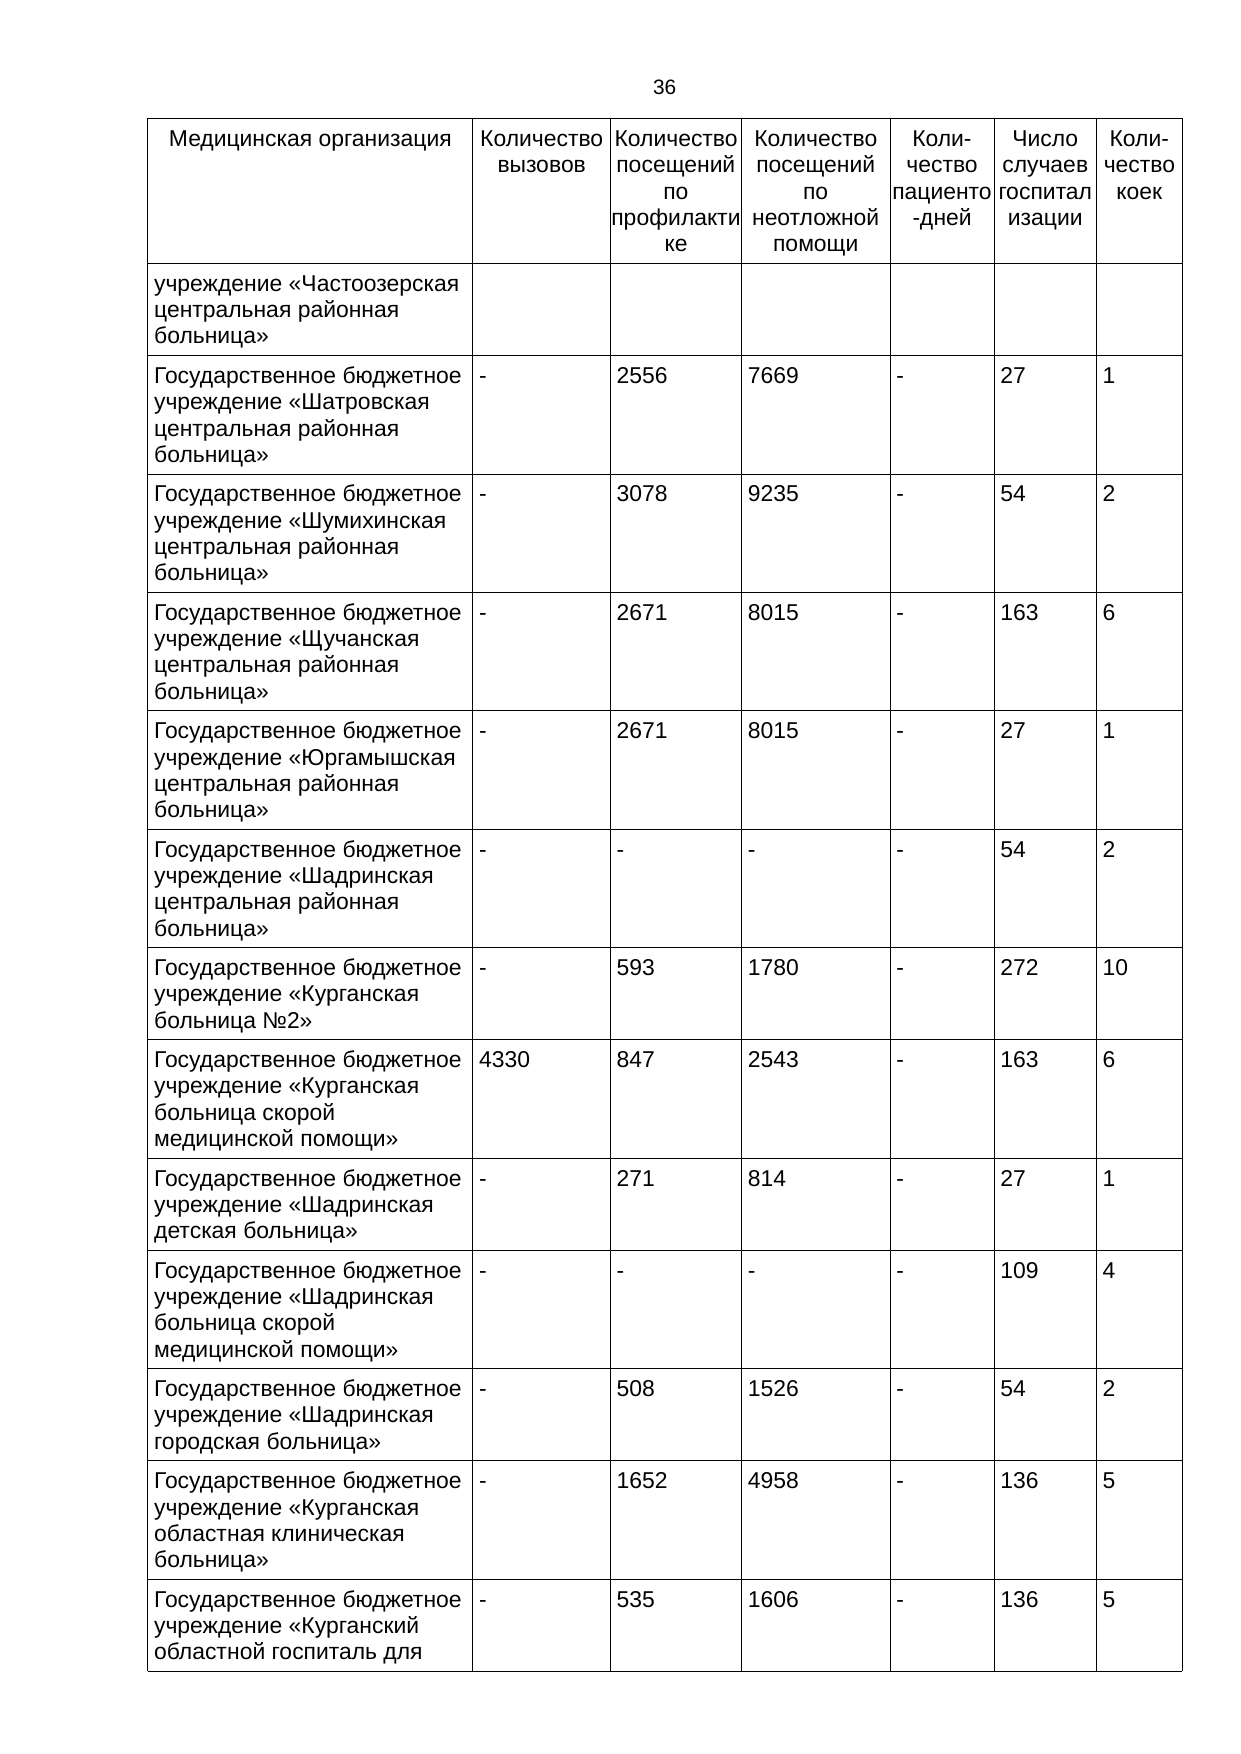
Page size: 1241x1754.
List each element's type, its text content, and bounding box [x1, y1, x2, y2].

table_cell - [891, 711, 994, 829]
table_cell Государственное бюджетное учреждение «Курганская больница скорой медицинской помощи» [148, 1040, 472, 1158]
table_cell - [473, 264, 610, 355]
table_cell 3078 [611, 475, 741, 592]
table_cell 163 [995, 593, 1096, 710]
table_cell 272 [995, 948, 1096, 1039]
table_cell 535 [611, 1580, 741, 1671]
table_cell 593 [611, 948, 741, 1039]
table_cell Государственное бюджетное учреждение «Шатровская центральная районная больница» [148, 356, 472, 473]
table_cell - [891, 1251, 994, 1368]
table_cell 1 [1097, 356, 1182, 473]
table_cell - [891, 1580, 994, 1671]
table_cell - [473, 1369, 610, 1460]
table_cell Государственное бюджетное учреждение «Курганский областной госпиталь для [148, 1580, 472, 1671]
table_cell 54 [995, 1369, 1096, 1460]
table_cell 1606 [742, 1580, 890, 1671]
table_cell Государственное бюджетное учреждение «Курганская областная клиническая больница» [148, 1461, 472, 1579]
table_cell - [742, 830, 890, 947]
table_cell 27 [995, 1159, 1096, 1250]
table_cell 8015 [742, 711, 890, 829]
table_cell - [473, 475, 610, 592]
table_cell - [473, 830, 610, 947]
table_cell - [891, 593, 994, 710]
table_header Коли- чество пациенто-дней [891, 119, 994, 263]
table_cell - [891, 830, 994, 947]
table_cell 1780 [742, 948, 890, 1039]
table_cell Государственное бюджетное учреждение «Шадринская городская больница» [148, 1369, 472, 1460]
table_cell 4330 [473, 1040, 610, 1158]
table_cell 2543 [742, 1040, 890, 1158]
table_header Количество посещений по профилактике [611, 119, 741, 263]
table_cell - [473, 948, 610, 1039]
table_cell 2671 [611, 593, 741, 710]
table_cell [995, 264, 1096, 355]
table_cell - [473, 593, 610, 710]
table_cell 5 [1097, 1461, 1182, 1579]
table_cell - [473, 1461, 610, 1579]
table_cell - [891, 1159, 994, 1250]
table_cell Государственное бюджетное учреждение «Шумихинская центральная районная больница» [148, 475, 472, 592]
table_cell - [891, 475, 994, 592]
table_cell - [473, 1159, 610, 1250]
table_cell - [891, 356, 994, 473]
table_cell 136 [995, 1580, 1096, 1671]
table_cell 2 [1097, 475, 1182, 592]
table_cell [742, 264, 890, 355]
table_cell 10 [1097, 948, 1182, 1039]
table_cell 27 [995, 356, 1096, 473]
table_cell Государственное бюджетное учреждение «Шадринская детская больница» [148, 1159, 472, 1250]
table_cell 6 [1097, 593, 1182, 710]
table_cell 2556 [611, 356, 741, 473]
table_header Коли- чество коек [1097, 119, 1182, 263]
table_cell 847 [611, 1040, 741, 1158]
table_cell [611, 264, 741, 355]
table_header Число случаев госпитализации [995, 119, 1096, 263]
table_cell Государственное бюджетное учреждение «Шадринская центральная районная больница» [148, 830, 472, 947]
table_cell 8015 [742, 593, 890, 710]
table_cell 109 [995, 1251, 1096, 1368]
table_cell 5 [1097, 1580, 1182, 1671]
table_cell 2 [1097, 1369, 1182, 1460]
table_cell 7669 [742, 356, 890, 473]
table_header Количество посещений по неотложной помощи [742, 119, 890, 263]
table_cell 271 [611, 1159, 741, 1250]
table_cell - [473, 711, 610, 829]
table_cell 1526 [742, 1369, 890, 1460]
table_cell Государственное бюджетное учреждение «Юргамышская центральная районная больница» [148, 711, 472, 829]
table_cell 1 [1097, 711, 1182, 829]
table_cell 2 [1097, 830, 1182, 947]
table_cell - [891, 1369, 994, 1460]
table_cell 6 [1097, 1040, 1182, 1158]
table_cell - [473, 1580, 610, 1671]
table_cell 1 [1097, 1159, 1182, 1250]
table_cell 54 [995, 475, 1096, 592]
table_cell - [891, 1040, 994, 1158]
table_cell 27 [995, 711, 1096, 829]
table_cell - [891, 948, 994, 1039]
table_cell Государственное бюджетное учреждение «Курганская больница №2» [148, 948, 472, 1039]
table_cell 54 [995, 830, 1096, 947]
table_cell 814 [742, 1159, 890, 1250]
table_cell 508 [611, 1369, 741, 1460]
table_header Количество вызовов [473, 119, 610, 263]
table_cell 1652 [611, 1461, 741, 1579]
table_cell - [742, 1251, 890, 1368]
table_cell - [473, 356, 610, 473]
table_cell [1097, 264, 1182, 355]
table_cell 163 [995, 1040, 1096, 1158]
table_header Медицинская организация [148, 119, 472, 263]
table_cell 9235 [742, 475, 890, 592]
table_cell учреждение «Частоозерская центральная районная больница» [148, 264, 472, 355]
table_cell - [891, 264, 994, 355]
table_cell - [473, 1251, 610, 1368]
table_cell 4 [1097, 1251, 1182, 1368]
table_cell - [611, 830, 741, 947]
table_cell - [891, 1461, 994, 1579]
table_cell - [611, 1251, 741, 1368]
table_cell 136 [995, 1461, 1096, 1579]
table_cell Государственное бюджетное учреждение «Щучанская центральная районная больница» [148, 593, 472, 710]
table_cell Государственное бюджетное учреждение «Шадринская больница скорой медицинской помощи» [148, 1251, 472, 1368]
table_cell 2671 [611, 711, 741, 829]
table_cell 4958 [742, 1461, 890, 1579]
